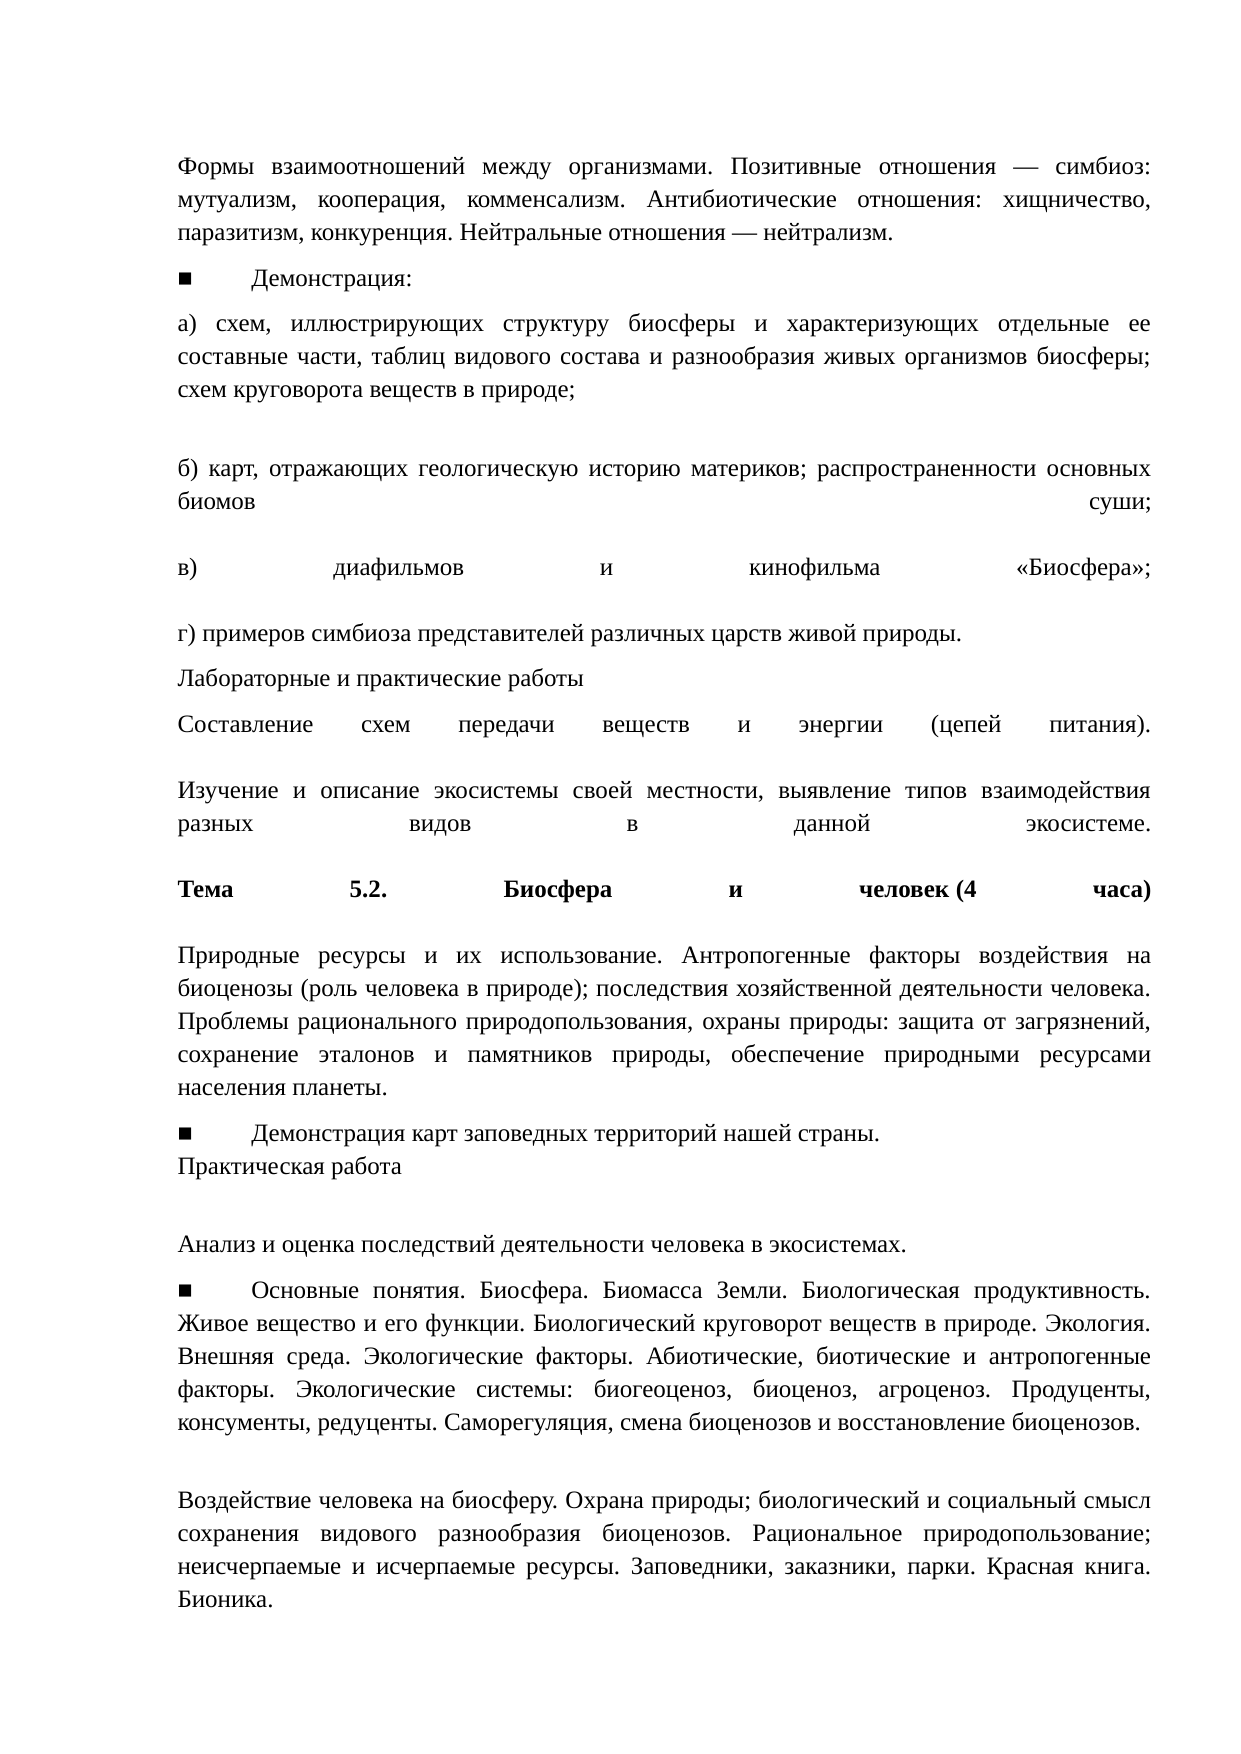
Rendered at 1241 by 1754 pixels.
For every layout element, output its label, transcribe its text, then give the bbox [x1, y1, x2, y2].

text ■ Демонстрация карт заповедных территорий нашей страны. [177, 1118, 1152, 1146]
text Практическая работа [177, 1151, 1152, 1179]
text ■ Основные понятия. Биосфера. Биомасса Земли. Биологическая продуктивность. Живое вещество и его функции. Биологический круговорот веществ в природе. Экология. Внешняя среда. Экологические факторы. Абиотические, биотические и антропогенные факторы. Экологические системы: биогеоценоз, биоценоз, агроценоз. Продуценты, консументы, редуценты. Саморегуляция, смена биоценозов и восстановление биоценозов. [177, 1275, 1152, 1436]
text Составление схем передачи веществ и энергии (цепей питания). Изучение и описание экосистемы своей местности, выявление типов взаимодействия разных видов в данной экосистеме. Тема 5.2. Биосфера и человек (4 часа) Природные ресурсы и их использование. Антропогенные факторы воздействия на биоценозы (роль человека в природе); последствия хозяйственной деятельности человека. Проблемы рационального природопользования, охраны природы: защита от загрязнений, сохранение эталонов и памятников природы, обеспечение природными ресурсами населения планеты. [177, 709, 1152, 1101]
text а) схем, иллюстрирующих структуру биосферы и характеризующих отдельные ее составные части, таблиц видового состава и разнообразия живых организмов биосферы; схем круговорота веществ в природе; [177, 308, 1152, 403]
text Формы взаимоотношений между организмами. Позитивные отношения — симбиоз: мутуализм, кооперация, комменсализм. Антибиотические отношения: хищничество, паразитизм, конкуренция. Нейтральные отношения — нейтрализм. [177, 118, 1152, 246]
text Лабораторные и практические работы [177, 663, 1152, 692]
text ■ Демонстрация: [177, 263, 1152, 291]
text Воздействие человека на биосферу. Охрана природы; биологический и социальный смысл сохранения видового разнообразия биоценозов. Рациональное природопользование; неисчерпаемые и исчерпаемые ресурсы. Заповедники, заказники, парки. Красная книга. Бионика. [177, 1452, 1152, 1613]
text Анализ и оценка последствий деятельности человека в экосистемах. [177, 1196, 1152, 1258]
text б) карт, отражающих геологическую историю материков; распространенности основных биомов суши; в) диафильмов и кинофильма «Биосфера»; г) примеров симбиоза представителей различных царств живой природы. [177, 420, 1152, 647]
